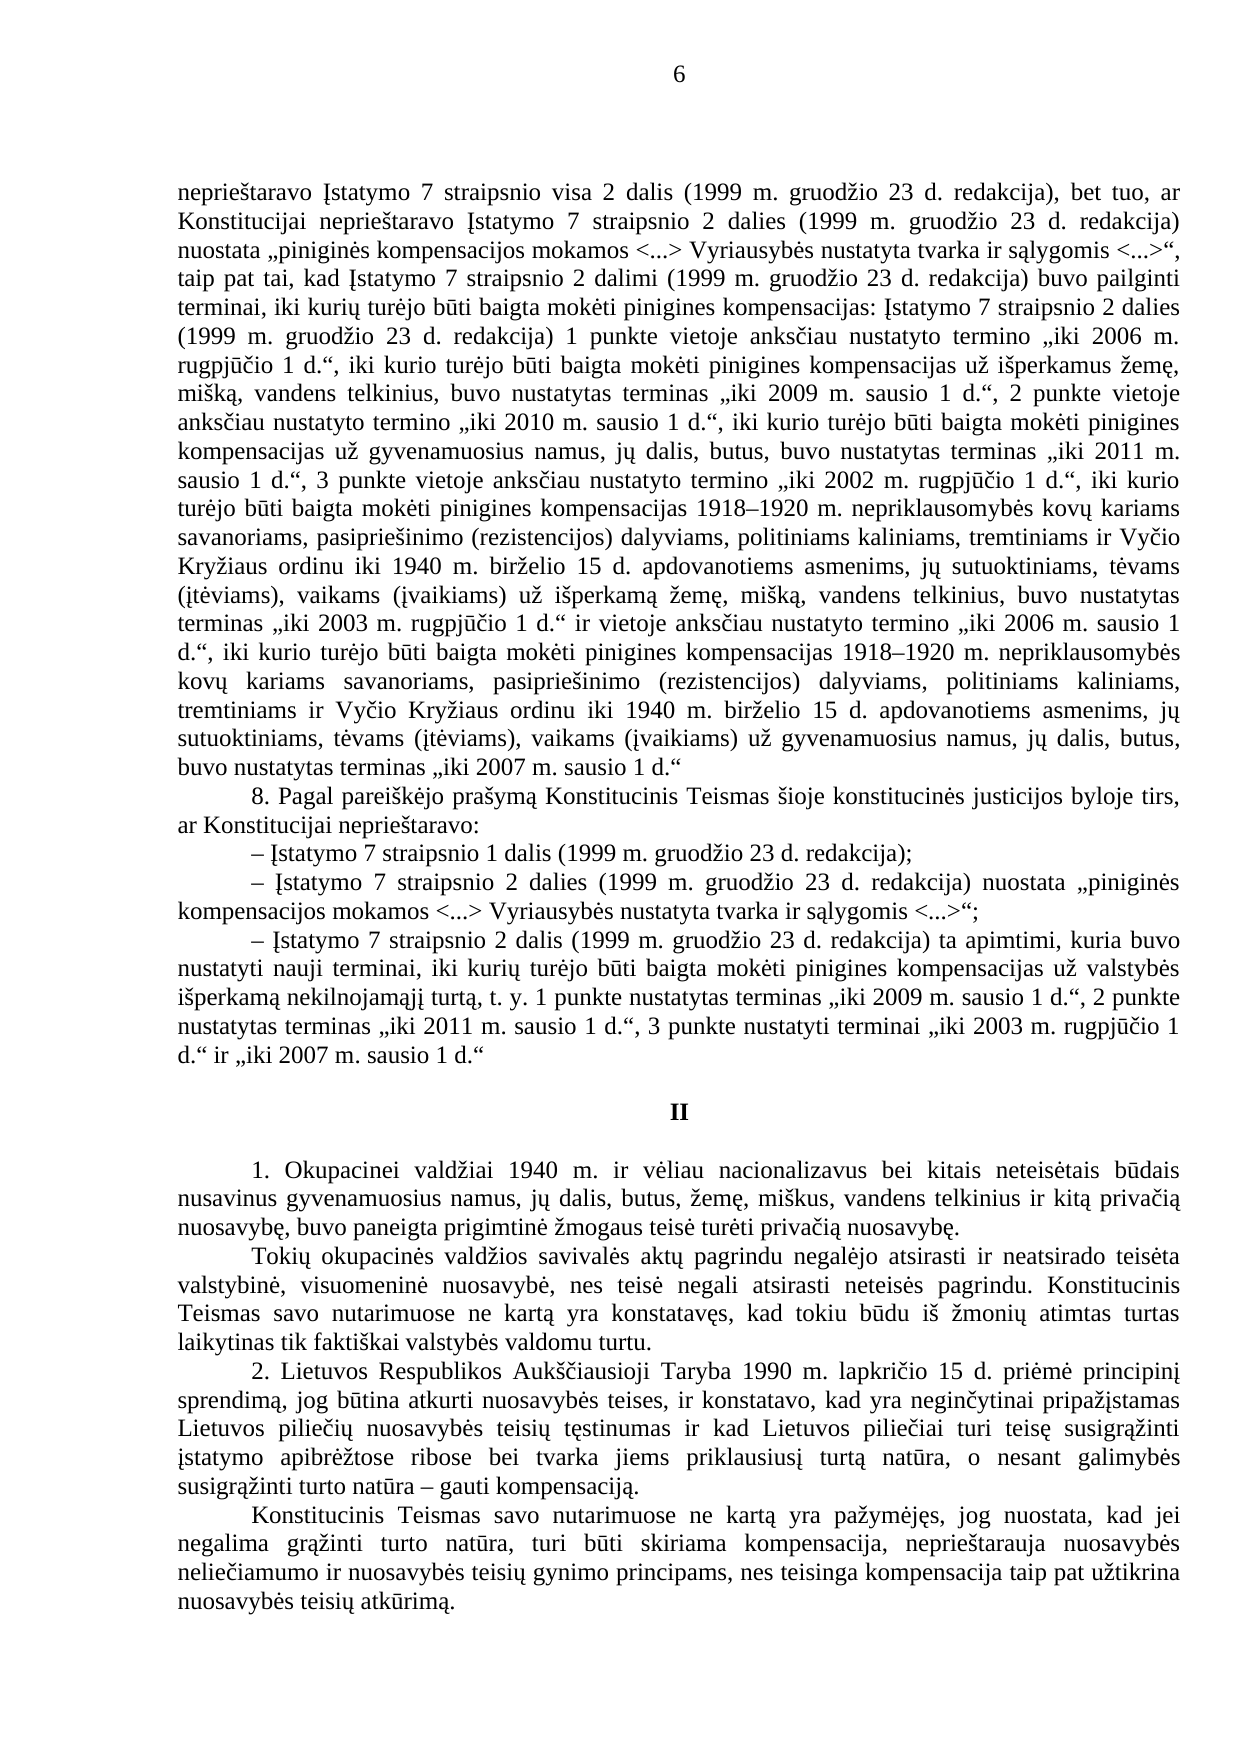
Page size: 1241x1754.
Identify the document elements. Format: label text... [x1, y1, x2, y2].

text Konstitucinis Teismas savo nutarimuose ne kartą yra pažymėjęs, jog nuostata, kad jei negalima grąžinti turto natūra, turi būti skiriama kompensacija, neprieštarauja nuosavybės neliečiamumo ir nuosavybės teisių gynimo principams, nes teisinga kompensacija taip pat užtikrina nuosavybės teisių atkūrimą. [177, 1500, 1181, 1615]
text – Įstatymo 7 straipsnio 2 dalis (1999 m. gruodžio 23 d. redakcija) ta apimtimi, kuria buvo nustatyti nauji terminai, iki kurių turėjo būti baigta mokėti pinigines kompensacijas už valstybės išperkamą nekilnojamąjį turtą, t. y. 1 punkte nustatytas terminas „iki 2009 m. sausio 1 d.“, 2 punkte nustatytas terminas „iki 2011 m. sausio 1 d.“, 3 punkte nustatyti terminai „iki 2003 m. rugpjūčio 1 d.“ ir „iki 2007 m. sausio 1 d.“ [177, 925, 1181, 1068]
text Tokių okupacinės valdžios savivalės aktų pagrindu negalėjo atsirasti ir neatsirado teisėta valstybinė, visuomeninė nuosavybė, nes teisė negali atsirasti neteisės pagrindu. Konstitucinis Teismas savo nutarimuose ne kartą yra konstatavęs, kad tokiu būdu iš žmonių atimtas turtas laikytinas tik faktiškai valstybės valdomu turtu. [177, 1241, 1181, 1356]
text 2. Lietuvos Respublikos Aukščiausioji Taryba 1990 m. lapkričio 15 d. priėmė principinį sprendimą, jog būtina atkurti nuosavybės teises, ir konstatavo, kad yra neginčytinai pripažįstamas Lietuvos piliečių nuosavybės teisių tęstinumas ir kad Lietuvos piliečiai turi teisę susigrąžinti įstatymo apibrėžtose ribose bei tvarka jiems priklausiusį turtą natūra, o nesant galimybės susigrąžinti turto natūra – gauti kompensaciją. [177, 1356, 1181, 1500]
text neprieštaravo Įstatymo 7 straipsnio visa 2 dalis (1999 m. gruodžio 23 d. redakcija), bet tuo, ar Konstitucijai neprieštaravo Įstatymo 7 straipsnio 2 dalies (1999 m. gruodžio 23 d. redakcija) nuostata „piniginės kompensacijos mokamos <...> Vyriausybės nustatyta tvarka ir sąlygomis <...>“, taip pat tai, kad Įstatymo 7 straipsnio 2 dalimi (1999 m. gruodžio 23 d. redakcija) buvo pailginti terminai, iki kurių turėjo būti baigta mokėti pinigines kompensacijas: Įstatymo 7 straipsnio 2 dalies (1999 m. gruodžio 23 d. redakcija) 1 punkte vietoje anksčiau nustatyto termino „iki 2006 m. rugpjūčio 1 d.“, iki kurio turėjo būti baigta mokėti pinigines kompensacijas už išperkamus žemę, mišką, vandens telkinius, buvo nustatytas terminas „iki 2009 m. sausio 1 d.“, 2 punkte vietoje anksčiau nustatyto termino „iki 2010 m. sausio 1 d.“, iki kurio turėjo būti baigta mokėti pinigines kompensacijas už gyvenamuosius namus, jų dalis, butus, buvo nustatytas terminas „iki 2011 m. sausio 1 d.“, 3 punkte vietoje anksčiau nustatyto termino „iki 2002 m. rugpjūčio 1 d.“, iki kurio turėjo būti baigta mokėti pinigines kompensacijas 1918–1920 m. nepriklausomybės kovų kariams savanoriams, pasipriešinimo (rezistencijos) dalyviams, politiniams kaliniams, tremtiniams ir Vyčio Kryžiaus ordinu iki 1940 m. birželio 15 d. apdovanotiems asmenims, jų sutuoktiniams, tėvams (įtėviams), vaikams (įvaikiams) už išperkamą žemę, mišką, vandens telkinius, buvo nustatytas terminas „iki 2003 m. rugpjūčio 1 d.“ ir vietoje anksčiau nustatyto termino „iki 2006 m. sausio 1 d.“, iki kurio turėjo būti baigta mokėti pinigines kompensacijas 1918–1920 m. nepriklausomybės kovų kariams savanoriams, pasipriešinimo (rezistencijos) dalyviams, politiniams kaliniams, tremtiniams ir Vyčio Kryžiaus ordinu iki 1940 m. birželio 15 d. apdovanotiems asmenims, jų sutuoktiniams, tėvams (įtėviams), vaikams (įvaikiams) už gyvenamuosius namus, jų dalis, butus, buvo nustatytas terminas „iki 2007 m. sausio 1 d.“ [177, 177, 1181, 781]
text – Įstatymo 7 straipsnio 2 dalies (1999 m. gruodžio 23 d. redakcija) nuostata „piniginės kompensacijos mokamos <...> Vyriausybės nustatyta tvarka ir sąlygomis <...>“; [177, 867, 1181, 925]
text 8. Pagal pareiškėjo prašymą Konstitucinis Teismas šioje konstitucinės justicijos byloje tirs, ar Konstitucijai neprieštaravo: [177, 781, 1181, 838]
text – Įstatymo 7 straipsnio 1 dalis (1999 m. gruodžio 23 d. redakcija); [177, 838, 1181, 867]
text II [177, 1097, 1181, 1126]
text 1. Okupacinei valdžiai 1940 m. ir vėliau nacionalizavus bei kitais neteisėtais būdais nusavinus gyvenamuosius namus, jų dalis, butus, žemę, miškus, vandens telkinius ir kitą privačią nuosavybę, buvo paneigta prigimtinė žmogaus teisė turėti privačią nuosavybę. [177, 1155, 1181, 1241]
